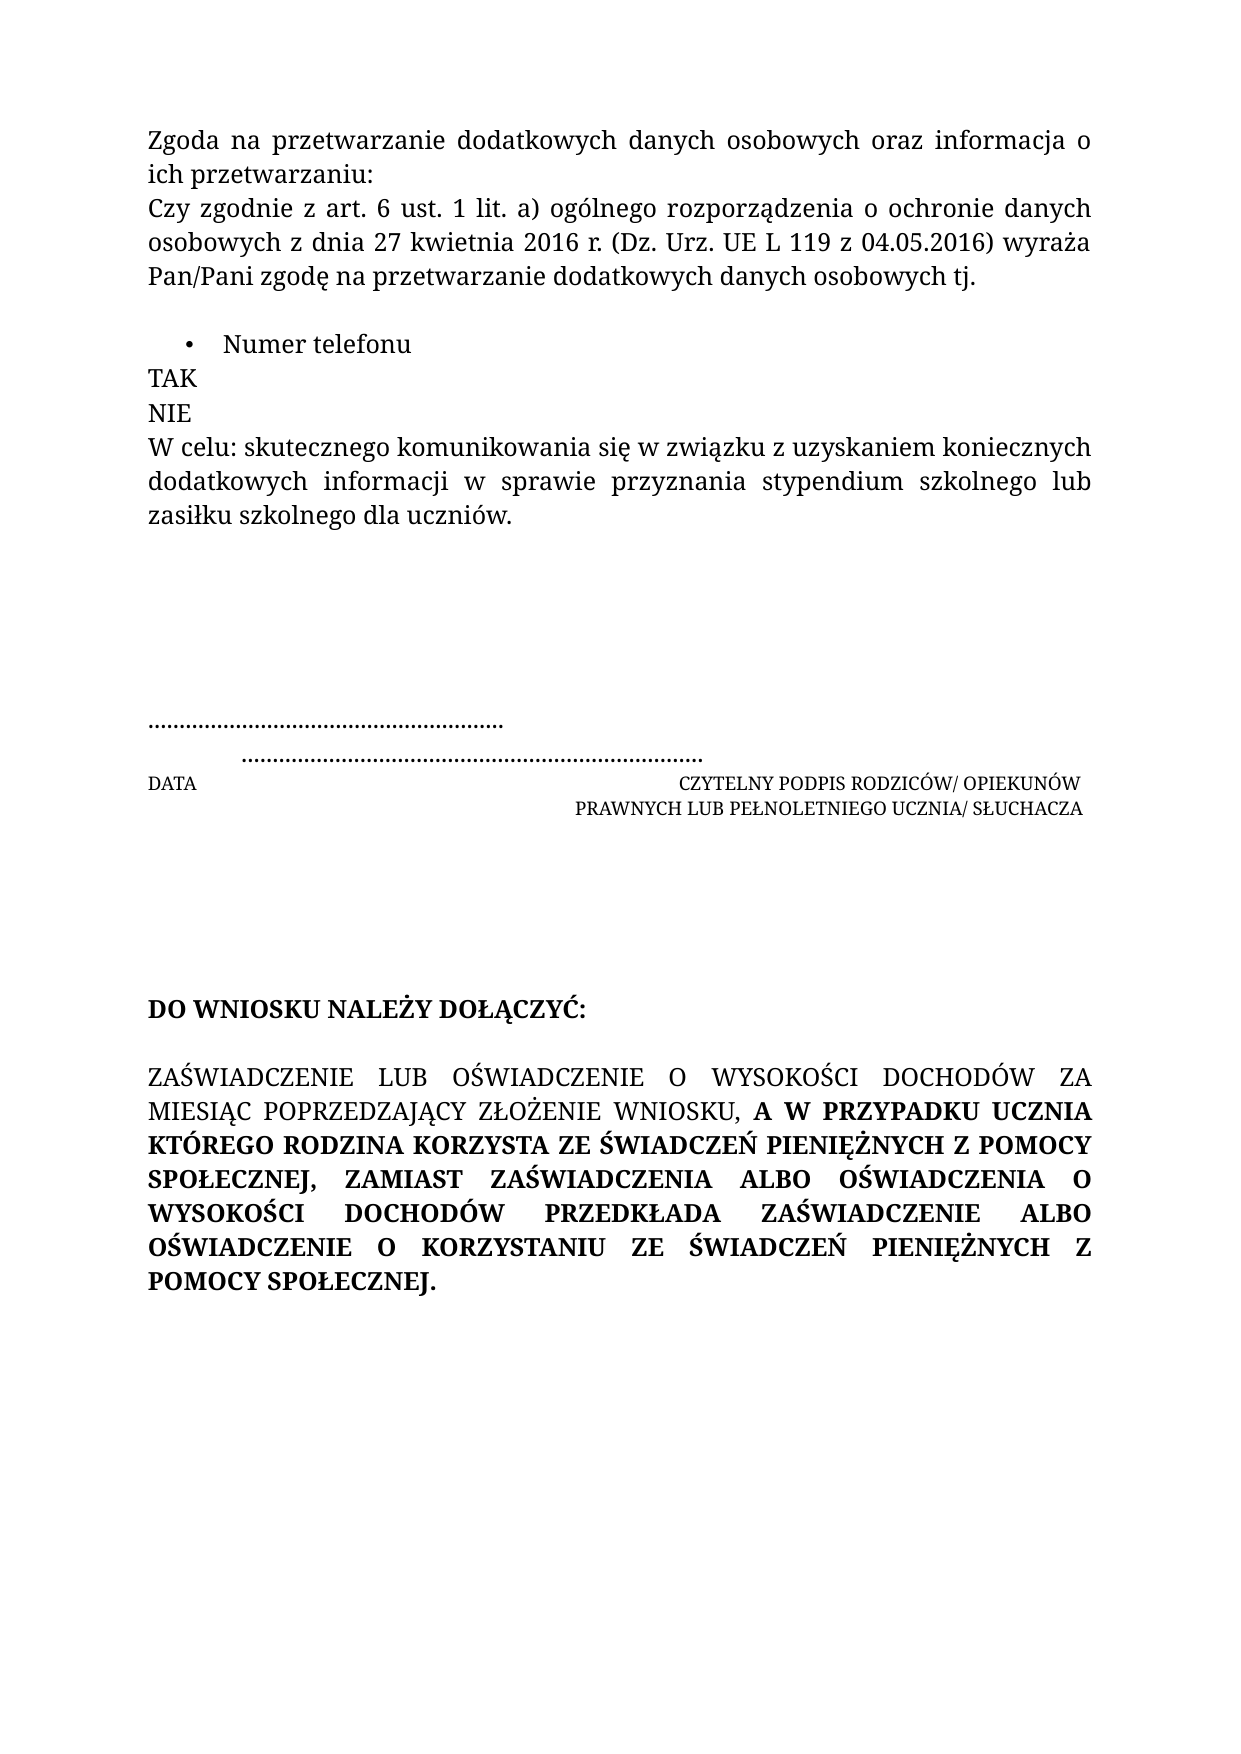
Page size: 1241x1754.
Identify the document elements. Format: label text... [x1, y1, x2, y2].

text Zgoda na przetwarzanie dodatkowych danych osobowych oraz informacja o ich przetwarzaniu: [148, 123, 1092, 191]
text W celu: skutecznego komunikowania się w związku z uzyskaniem koniecznych dodatkowych informacji w sprawie przyznania stypendium szkolnego lub zasiłku szkolnego dla uczniów. [148, 429, 1092, 531]
text Czy zgodnie z art. 6 ust. 1 lit. a) ogólnego rozporządzenia o ochronie danych osobowych z dnia 27 kwietnia 2016 r. (Dz. Urz. UE L 119 z 04.05.2016) wyraża Pan/Pani zgodę na przetwarzanie dodatkowych danych osobowych tj. [148, 191, 1092, 293]
list Numer telefonu [185, 327, 1092, 361]
text PRAWNYCH LUB PEŁNOLETNIEGO UCZNIA/ SŁUCHACZA [148, 795, 1092, 821]
text ......................................................... .......................................................................... [148, 702, 1092, 770]
text TAK [148, 361, 1092, 395]
text NIE [148, 395, 1092, 429]
text DO WNIOSKU NALEŻY DOŁĄCZYĆ: [148, 991, 1092, 1025]
text ZAŚWIADCZENIE LUB OŚWIADCZENIE O WYSOKOŚCI DOCHODÓW ZA MIESIĄC POPRZEDZAJĄCY ZŁOŻENIE WNIOSKU, A W PRZYPADKU UCZNIA KTÓREGO RODZINA KORZYSTA ZE ŚWIADCZEŃ PIENIĘŻNYCH Z POMOCY SPOŁECZNEJ, ZAMIAST ZAŚWIADCZENIA ALBO OŚWIADCZENIA O WYSOKOŚCI DOCHODÓW PRZEDKŁADA ZAŚWIADCZENIE ALBO OŚWIADCZENIE O KORZYSTANIU ZE ŚWIADCZEŃ PIENIĘŻNYCH Z POMOCY SPOŁECZNEJ. [148, 1059, 1092, 1298]
text DATA CZYTELNY PODPIS RODZICÓW/ OPIEKUNÓW [148, 770, 1092, 795]
